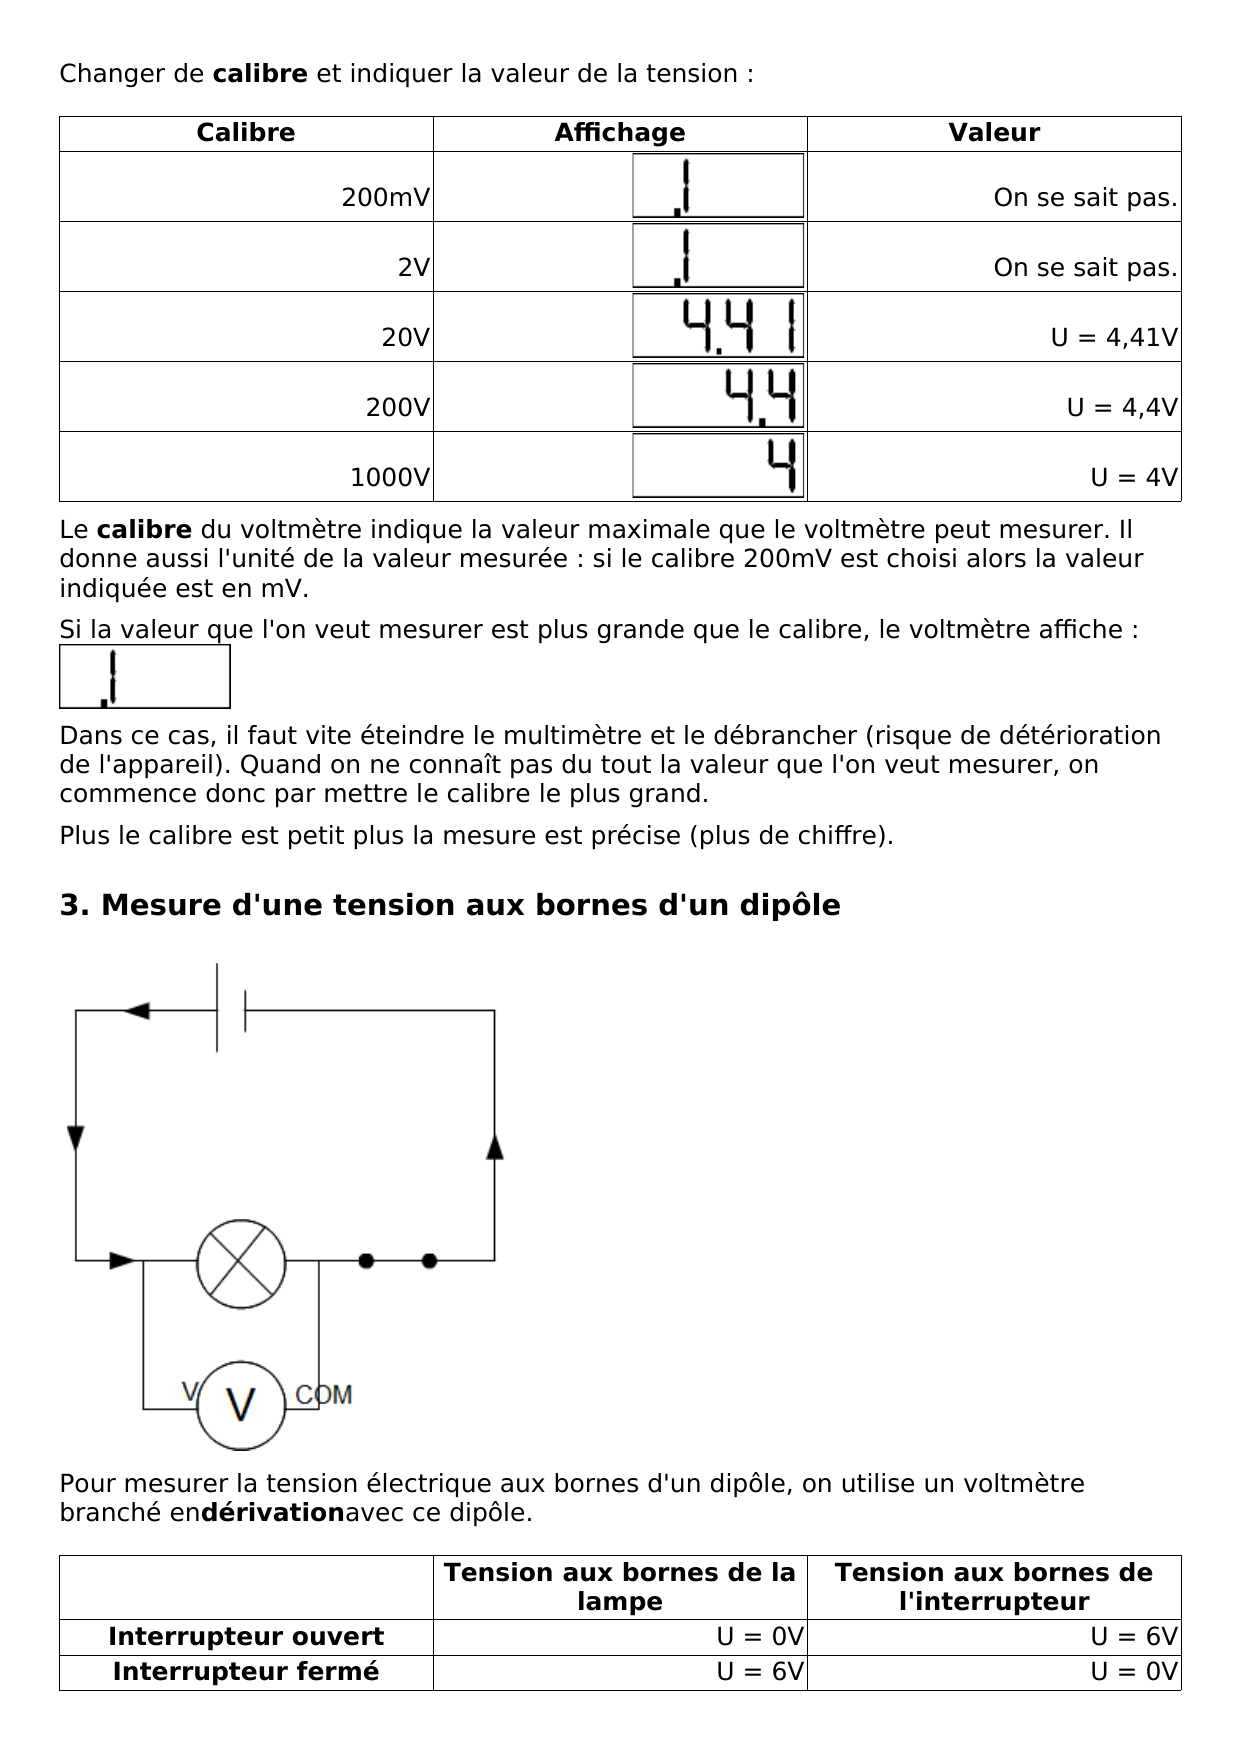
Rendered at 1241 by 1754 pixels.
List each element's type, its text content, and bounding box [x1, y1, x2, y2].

table_header Tension aux bornes de la lampe [434, 1556, 807, 1619]
table_cell U = 6V [808, 1620, 1181, 1654]
picture [632, 293, 805, 358]
table_cell 2V [60, 222, 433, 291]
table_cell [434, 432, 807, 501]
subtitle 3. Mesure d'une tension aux bornes d'un dipôle [59, 888, 1181, 922]
table_cell On se sait pas. [808, 152, 1181, 221]
table_cell U = 0V [434, 1620, 807, 1654]
table_cell [434, 362, 807, 431]
table_cell U = 4,41V [808, 292, 1181, 361]
text Pour mesurer la tension électrique aux bornes d'un dipôle, on utilise un voltmètre branché endérivationavec ce dipôle. [59, 1469, 1181, 1528]
table_cell 200mV [60, 152, 433, 221]
table_cell 20V [60, 292, 433, 361]
text Changer de calibre et indiquer la valeur de la tension : [59, 59, 1181, 88]
table_cell U = 0V [808, 1656, 1181, 1689]
table_cell Interrupteur fermé [60, 1656, 433, 1689]
picture [59, 644, 231, 709]
picture [632, 363, 805, 428]
picture [67, 963, 505, 1451]
table_cell U = 4V [808, 432, 1181, 501]
table_header Affichage [434, 117, 807, 151]
table_cell 1000V [60, 432, 433, 501]
text Plus le calibre est petit plus la mesure est précise (plus de chiffre). [59, 821, 1181, 850]
table_cell U = 6V [434, 1656, 807, 1689]
text Le calibre du voltmètre indique la valeur maximale que le voltmètre peut mesurer. Il donne aussi l'unité de la valeur mesurée : si le calibre 200mV est choisi alors la valeur indiquée est en mV. [59, 516, 1181, 603]
picture [632, 153, 805, 218]
table_cell [434, 292, 807, 361]
picture [632, 223, 805, 288]
table_header Valeur [808, 117, 1181, 151]
table_cell [434, 222, 807, 291]
table_header [60, 1556, 433, 1619]
text Dans ce cas, il faut vite éteindre le multimètre et le débrancher (risque de détérioration de l'appareil). Quand on ne connaît pas du tout la valeur que l'on veut mesurer, on commence donc par mettre le calibre le plus grand. [59, 721, 1181, 809]
table_cell On se sait pas. [808, 222, 1181, 291]
table_header Tension aux bornes de l'interrupteur [808, 1556, 1181, 1619]
text Si la valeur que l'on veut mesurer est plus grande que le calibre, le voltmètre affiche : [59, 616, 1181, 709]
table_cell [434, 152, 807, 221]
table_cell 200V [60, 362, 433, 431]
table_cell U = 4,4V [808, 362, 1181, 431]
table_header Calibre [60, 117, 433, 151]
table_cell Interrupteur ouvert [60, 1620, 433, 1654]
picture [632, 433, 805, 498]
